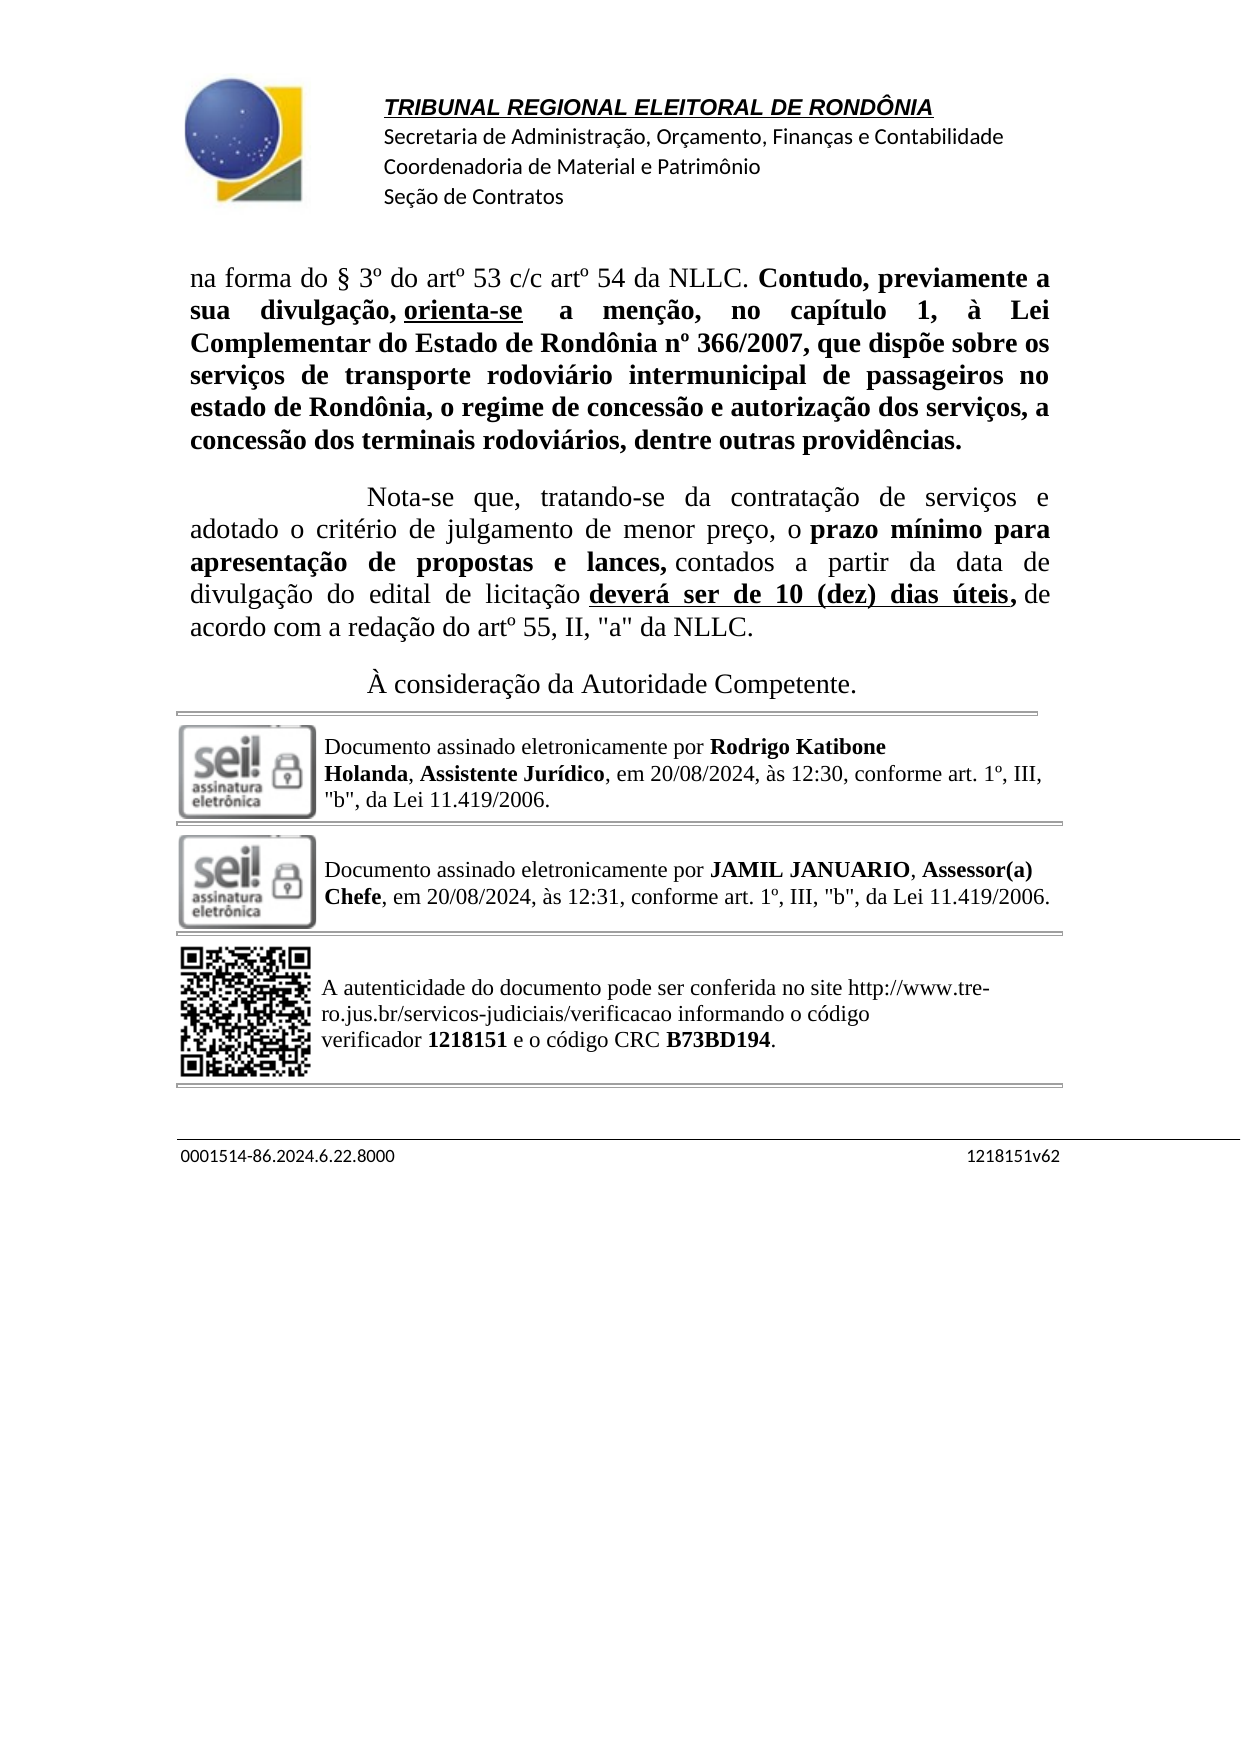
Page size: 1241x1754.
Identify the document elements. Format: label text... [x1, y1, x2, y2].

table_header Documento assinado eletronicamente por Rodrigo Katibone Holanda, Assistente Jurídico, em 20/08/2024, às 12:30, conforme art. 1º, III, "b", da Lei 11.419/2006. [323, 724, 1072, 822]
table_header 1218151v62 [620, 1141, 1063, 1188]
table_header A autenticidade do documento pode ser conferida no site http://www.tre-ro.jus.br/servicos-judiciais/verificacao informando o código verificador 1218151 e o código CRC B73BD194. [319, 944, 1072, 1083]
table_header 0001514-86.2024.6.22.8000 [177, 1141, 620, 1188]
text na forma do § 3º do artº 53 c/c artº 54 da NLLC. Contudo, previamente a sua divulgação, orienta-se a menção, no capítulo 1, à Lei Complementar do Estado de Rondônia nº 366/2007, que dispõe sobre os serviços de transporte rodoviário intermunicipal de passageiros no estado de Rondônia, o regime de concessão e autorização dos serviços, a concessão dos terminais rodoviários, dentre outras providências. [190, 261, 1051, 455]
table_header [177, 944, 319, 1083]
table_header [177, 834, 322, 931]
text Nota-se que, tratando-se da contratação de serviços e adotado o critério de julgamento de menor preço, o prazo mínimo para apresentação de propostas e lances, contados a partir da data de divulgação do edital de licitação deverá ser de 10 (dez) dias úteis, de acordo com a redação do artº 55, II, "a" da NLLC. [190, 480, 1051, 642]
table_header Documento assinado eletronicamente por JAMIL JANUARIO, Assessor(a) Chefe, em 20/08/2024, às 12:31, conforme art. 1º, III, "b", da Lei 11.419/2006. [323, 834, 1072, 932]
text À consideração da Autoridade Competente. [190, 667, 1051, 699]
table_header [177, 724, 322, 821]
